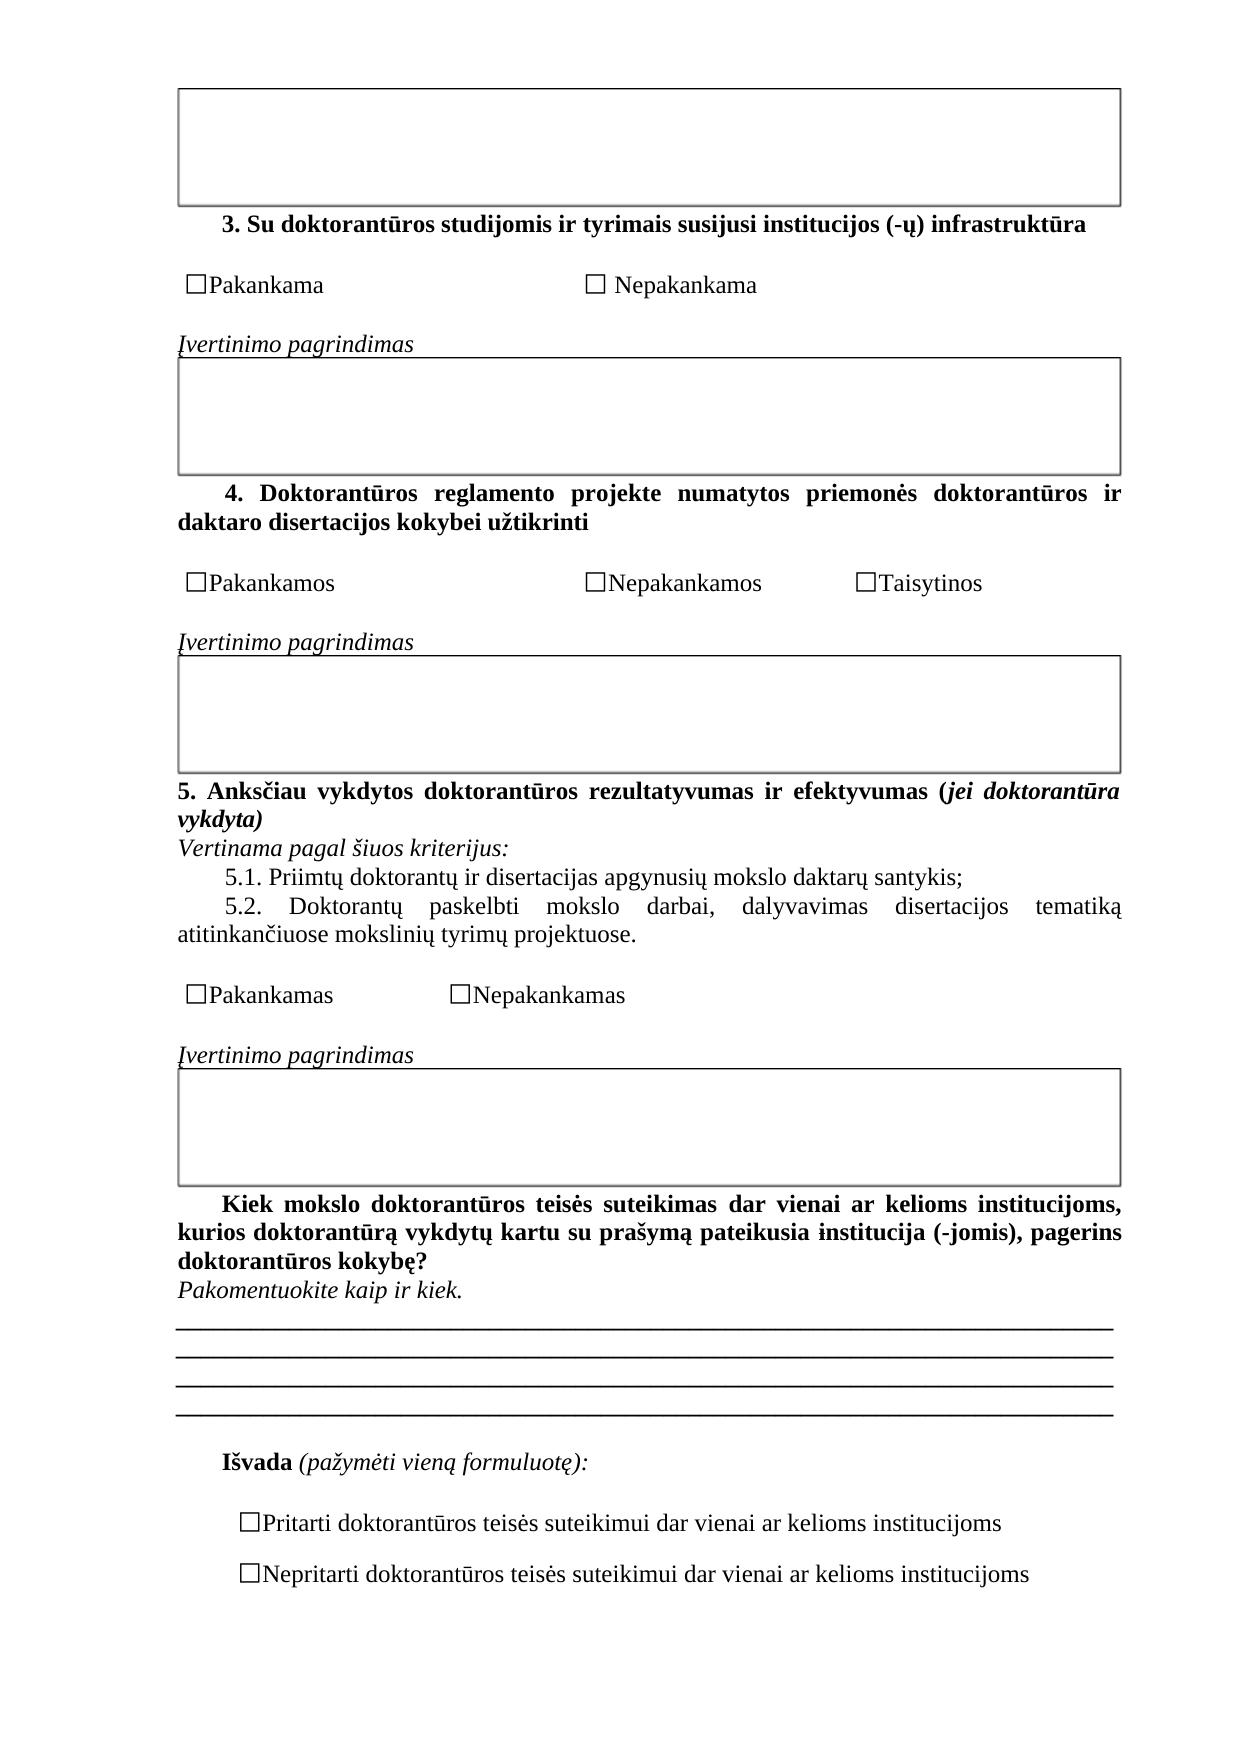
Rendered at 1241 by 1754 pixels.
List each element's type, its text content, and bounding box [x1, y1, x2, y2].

text ⬜Nepritarti doktorantūros teisės suteikimui dar vienai ar kelioms institucijoms [177, 1556, 1122, 1590]
text Kiek mokslo doktorantūros teisės suteikimas dar vienai ar kelioms institucijoms, kurios doktorantūrą vykdytų kartu su prašymą pateikusia institucija (-jomis), pagerins doktorantūros kokybę? [177, 1189, 1122, 1275]
text 5.1. Priimtų doktorantų ir disertacijas apgynusių mokslo daktarų santykis; [177, 862, 1122, 891]
text Pakomentuokite kaip ir kiek. [177, 1275, 1122, 1304]
text Įvertinimo pagrindimas [177, 1040, 1122, 1068]
text ⬜Pakankamas ⬜Nepakankamas [177, 977, 1122, 1011]
text Įvertinimo pagrindimas [177, 627, 1122, 655]
text Išvada (pažymėti vieną formuluotę): [177, 1447, 1122, 1476]
text 5.2. Doktorantų paskelbti mokslo darbai, dalyvavimas disertacijos tematiką atitinkančiuose mokslinių tyrimų projektuose. [177, 891, 1122, 948]
text ⬜Pritarti doktorantūros teisės suteikimui dar vienai ar kelioms institucijoms [177, 1505, 1122, 1539]
text Įvertinimo pagrindimas [177, 329, 1122, 357]
text ____________________________________________________________________________________________________________________________________________________________________________________________________________________________________________________________________________________________________________ [177, 1304, 1122, 1419]
text 4. Doktorantūros reglamento projekte numatytos priemonės doktorantūros ir daktaro disertacijos kokybei užtikrinti [177, 478, 1122, 535]
text 3. Su doktorantūros studijomis ir tyrimais susijusi institucijos (-ų) infrastruktūra [177, 209, 1122, 237]
text 5. Anksčiau vykdytos doktorantūros rezultatyvumas ir efektyvumas (jei doktorantūra vykdyta) [177, 775, 1122, 833]
text ⬜Pakankama ⬜ Nepakankama [177, 266, 1122, 300]
text Vertinama pagal šiuos kriterijus: [177, 833, 1122, 862]
text ⬜Pakankamos ⬜Nepakankamos ⬜Taisytinos [177, 564, 1122, 598]
